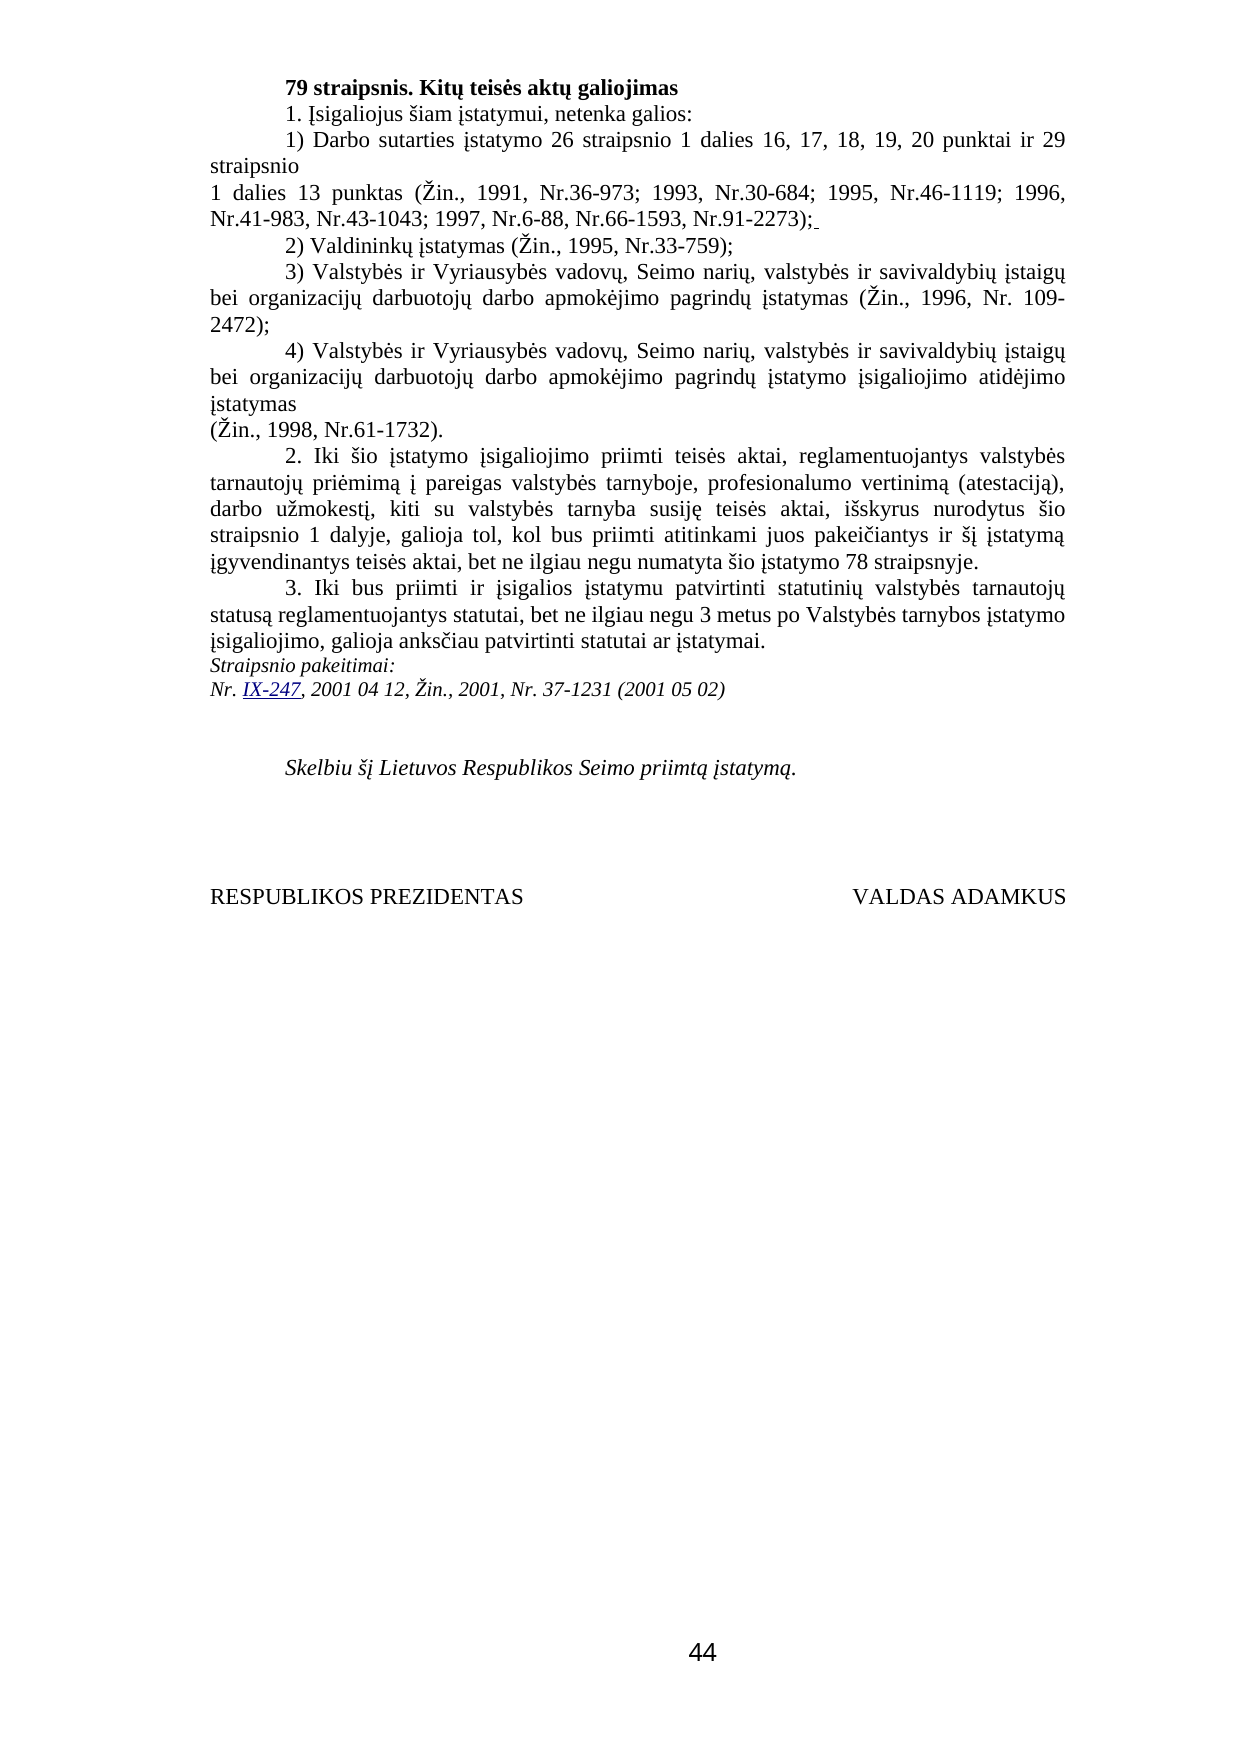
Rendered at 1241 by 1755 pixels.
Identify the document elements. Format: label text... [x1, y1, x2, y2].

text Straipsnio pakeitimai: [210, 653, 1066, 677]
text Nr. IX-247, 2001 04 12, Žin., 2001, Nr. 37-1231 (2001 05 02) [210, 677, 1066, 701]
text 3) Valstybės ir Vyriausybės vadovų, Seimo narių, valstybės ir savivaldybių įstaigų bei organizacijų darbuotojų darbo apmokėjimo pagrindų įstatymas (Žin., 1996, Nr. 109-2472); [210, 258, 1066, 337]
text 3. Iki bus priimti ir įsigalios įstatymu patvirtinti statutinių valstybės tarnautojų statusą reglamentuojantys statutai, bet ne ilgiau negu 3 metus po Valstybės tarnybos įstatymo įsigaliojimo, galioja anksčiau patvirtinti statutai ar įstatymai. [210, 574, 1066, 653]
text 1) Darbo sutarties įstatymo 26 straipsnio 1 dalies 16, 17, 18, 19, 20 punktai ir 29 straipsnio 1 dalies 13 punktas (Žin., 1991, Nr.36-973; 1993, Nr.30-684; 1995, Nr.46-1119; 1996, Nr.41-983, Nr.43-1043; 1997, Nr.6-88, Nr.66-1593, Nr.91-2273); [210, 126, 1066, 232]
text 2) Valdininkų įstatymas (Žin., 1995, Nr.33-759); [210, 232, 1066, 258]
text Skelbiu šį Lietuvos Respublikos Seimo priimtą įstatymą. [210, 754, 1066, 781]
text 79 straipsnis. Kitų teisės aktų galiojimas [210, 73, 1066, 100]
text 4) Valstybės ir Vyriausybės vadovų, Seimo narių, valstybės ir savivaldybių įstaigų bei organizacijų darbuotojų darbo apmokėjimo pagrindų įstatymo įsigaliojimo atidėjimo įstatymas (Žin., 1998, Nr.61-1732). [210, 337, 1066, 442]
text 1. Įsigaliojus šiam įstatymui, netenka galios: [210, 100, 1066, 126]
text 2. Iki šio įstatymo įsigaliojimo priimti teisės aktai, reglamentuojantys valstybės tarnautojų priėmimą į pareigas valstybės tarnyboje, profesionalumo vertinimą (atestaciją), darbo užmokestį, kiti su valstybės tarnyba susiję teisės aktai, išskyrus nurodytus šio straipsnio 1 dalyje, galioja tol, kol bus priimti atitinkami juos pakeičiantys ir šį įstatymą įgyvendinantys teisės aktai, bet ne ilgiau negu numatyta šio įstatymo 78 straipsnyje. [210, 442, 1066, 574]
text RESPUBLIKOS PREZIDENTAS VALDAS ADAMKUS [210, 883, 1066, 909]
